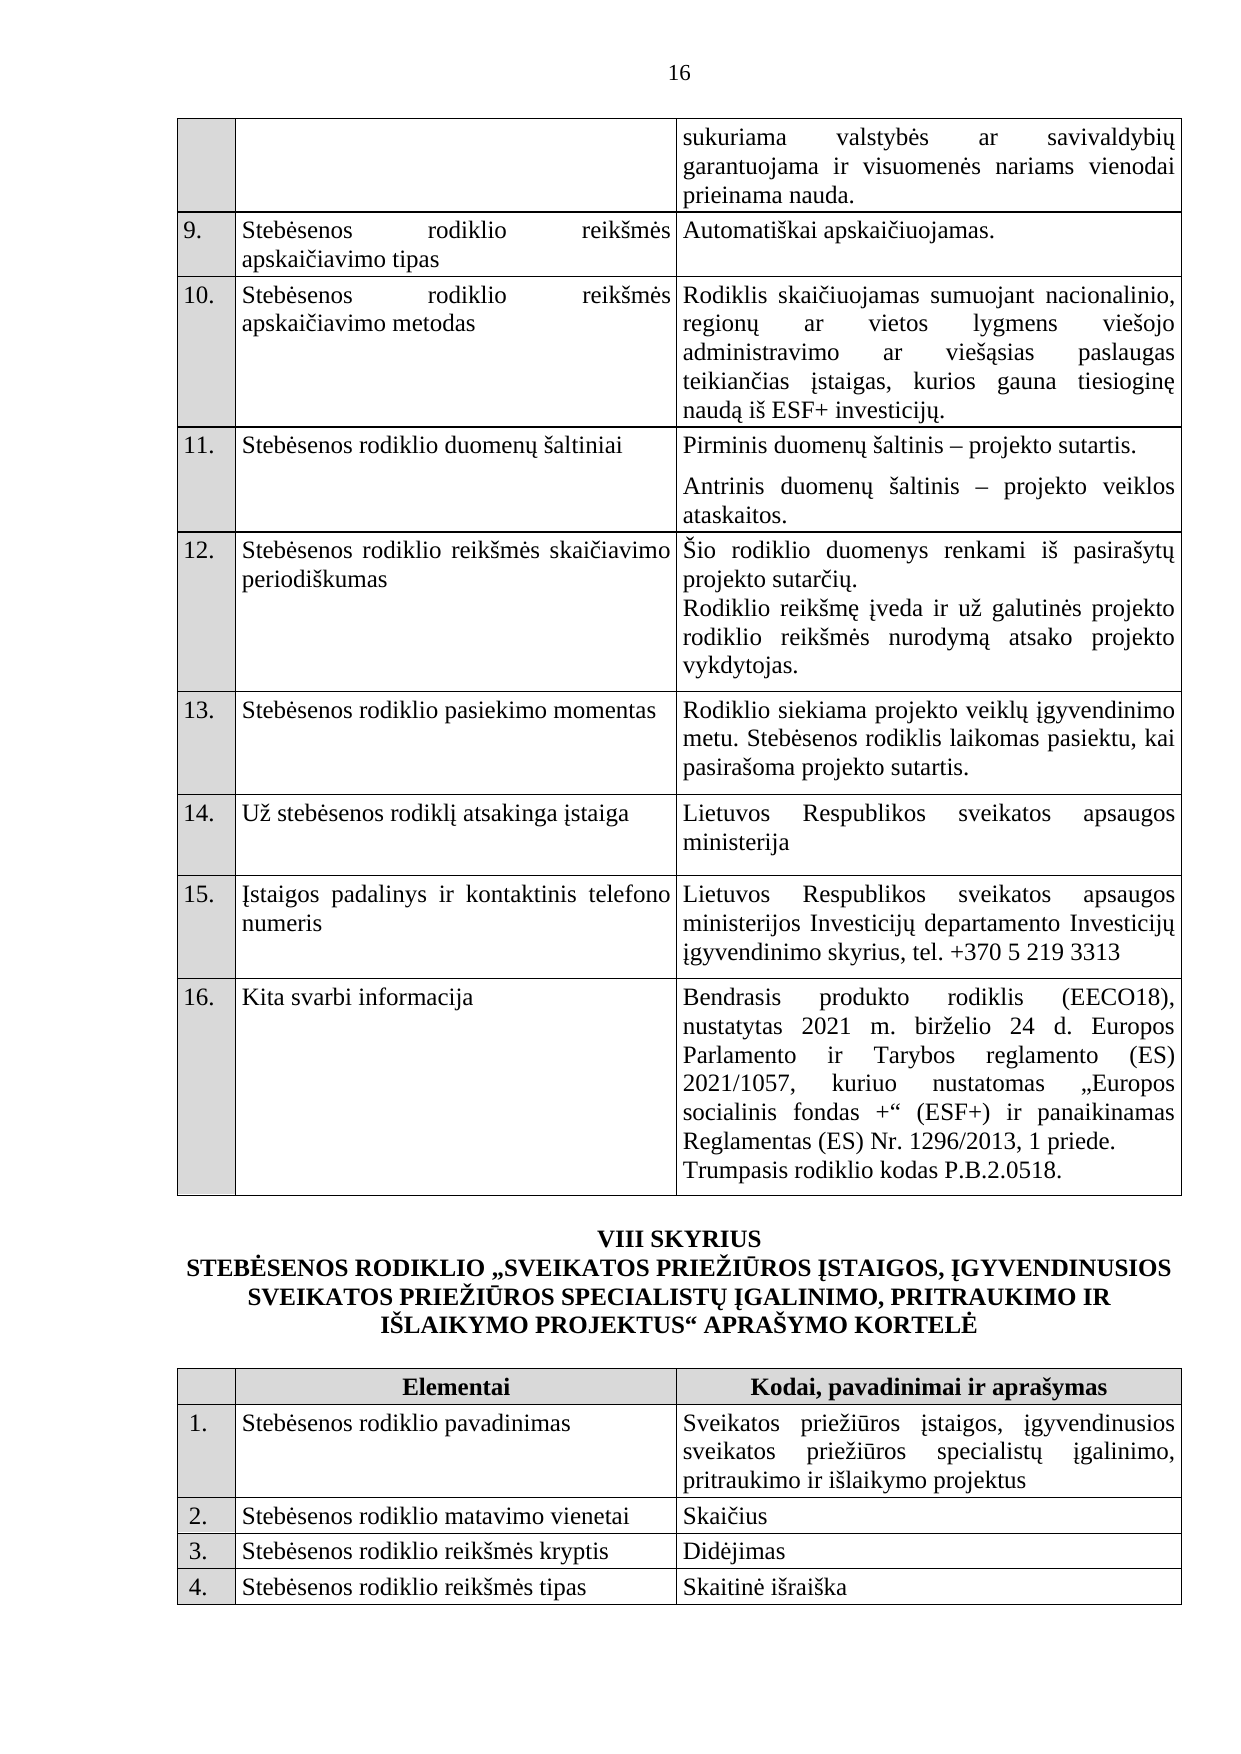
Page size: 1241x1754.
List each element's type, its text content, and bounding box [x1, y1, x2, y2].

text STEBĖSENOS RODIKLIO „SVEIKATOS PRIEŽIŪROS ĮSTAIGOS, ĮGYVENDINUSIOS SVEIKATOS PRIEŽIŪROS SPECIALISTŲ ĮGALINIMO, PRITRAUKIMO IR IŠLAIKYMO PROJEKTUS“ APRAŠYMO KORTELĖ [177, 1253, 1181, 1339]
table_cell Rodiklio siekiama projekto veiklų įgyvendinimo metu. Stebėsenos rodiklis laikomas pasiektu, kai pasirašoma projekto sutartis. [677, 692, 1181, 794]
table_cell 15. [178, 876, 235, 978]
table_cell Stebėsenos rodiklio matavimo vienetai [236, 1498, 676, 1532]
table_cell sukuriama valstybės ar savivaldybių garantuojama ir visuomenės nariams vienodai prieinama nauda. [677, 119, 1181, 211]
table_cell Sveikatos priežiūros įstaigos, įgyvendinusios sveikatos priežiūros specialistų įgalinimo, pritraukimo ir išlaikymo projektus [677, 1405, 1181, 1497]
table_cell Stebėsenos rodiklio reikšmės kryptis [236, 1534, 676, 1568]
table_cell Pirminis duomenų šaltinis – projekto sutartis. Antrinis duomenų šaltinis – projekto veiklos ataskaitos. [677, 428, 1181, 531]
table_cell 16. [178, 979, 235, 1194]
table_cell [236, 119, 676, 211]
table_cell Lietuvos Respublikos sveikatos apsaugos ministerija [677, 795, 1181, 875]
table_cell 2. [178, 1498, 235, 1532]
table_cell Už stebėsenos rodiklį atsakinga įstaiga [236, 795, 676, 875]
table_cell 13. [178, 692, 235, 794]
table_cell Stebėsenos rodiklio duomenų šaltiniai [236, 428, 676, 531]
table_cell Rodiklis skaičiuojamas sumuojant nacionalinio, regionų ar vietos lygmens viešojo administravimo ar viešąsias paslaugas teikiančias įstaigas, kurios gauna tiesioginę naudą iš ESF+ investicijų. [677, 277, 1181, 426]
table_cell Skaitinė išraiška [677, 1569, 1181, 1604]
table_cell Kita svarbi informacija [236, 979, 676, 1194]
table_cell 4. [178, 1569, 235, 1604]
table_cell Skaičius [677, 1498, 1181, 1532]
table_cell Stebėsenos rodiklio pavadinimas [236, 1405, 676, 1497]
table_cell Stebėsenos rodiklio reikšmės apskaičiavimo tipas [236, 213, 676, 276]
table_cell 10. [178, 277, 235, 426]
text VIII SKYRIUS [177, 1224, 1181, 1253]
table_cell 12. [178, 533, 235, 691]
table_cell Automatiškai apskaičiuojamas. [677, 213, 1181, 276]
table_cell Lietuvos Respublikos sveikatos apsaugos ministerijos Investicijų departamento Investicijų įgyvendinimo skyrius, tel. +370 5 219 3313 [677, 876, 1181, 978]
table_cell Šio rodiklio duomenys renkami iš pasirašytų projekto sutarčių. Rodiklio reikšmę įveda ir už galutinės projekto rodiklio reikšmės nurodymą atsako projekto vykdytojas. [677, 533, 1181, 691]
table_cell 1. [178, 1405, 235, 1497]
table_cell Stebėsenos rodiklio reikšmės tipas [236, 1569, 676, 1604]
table_cell Stebėsenos rodiklio reikšmės skaičiavimo periodiškumas [236, 533, 676, 691]
table_cell Stebėsenos rodiklio reikšmės apskaičiavimo metodas [236, 277, 676, 426]
table_header Kodai, pavadinimai ir aprašymas [677, 1369, 1181, 1404]
table_cell Stebėsenos rodiklio pasiekimo momentas [236, 692, 676, 794]
table_cell Didėjimas [677, 1534, 1181, 1568]
table_cell Įstaigos padalinys ir kontaktinis telefono numeris [236, 876, 676, 978]
table_cell 9. [178, 213, 235, 276]
table_cell [178, 119, 235, 211]
table_cell 3. [178, 1534, 235, 1568]
table_cell 11. [178, 428, 235, 531]
table_cell 14. [178, 795, 235, 875]
table_cell Bendrasis produkto rodiklis (EECO18), nustatytas 2021 m. birželio 24 d. Europos Parlamento ir Tarybos reglamento (ES) 2021/1057, kuriuo nustatomas „Europos socialinis fondas +“ (ESF+) ir panaikinamas Reglamentas (ES) Nr. 1296/2013, 1 priede. Trumpasis rodiklio kodas P.B.2.0518. [677, 979, 1181, 1194]
table_header [178, 1369, 235, 1404]
table_header Elementai [236, 1369, 676, 1404]
